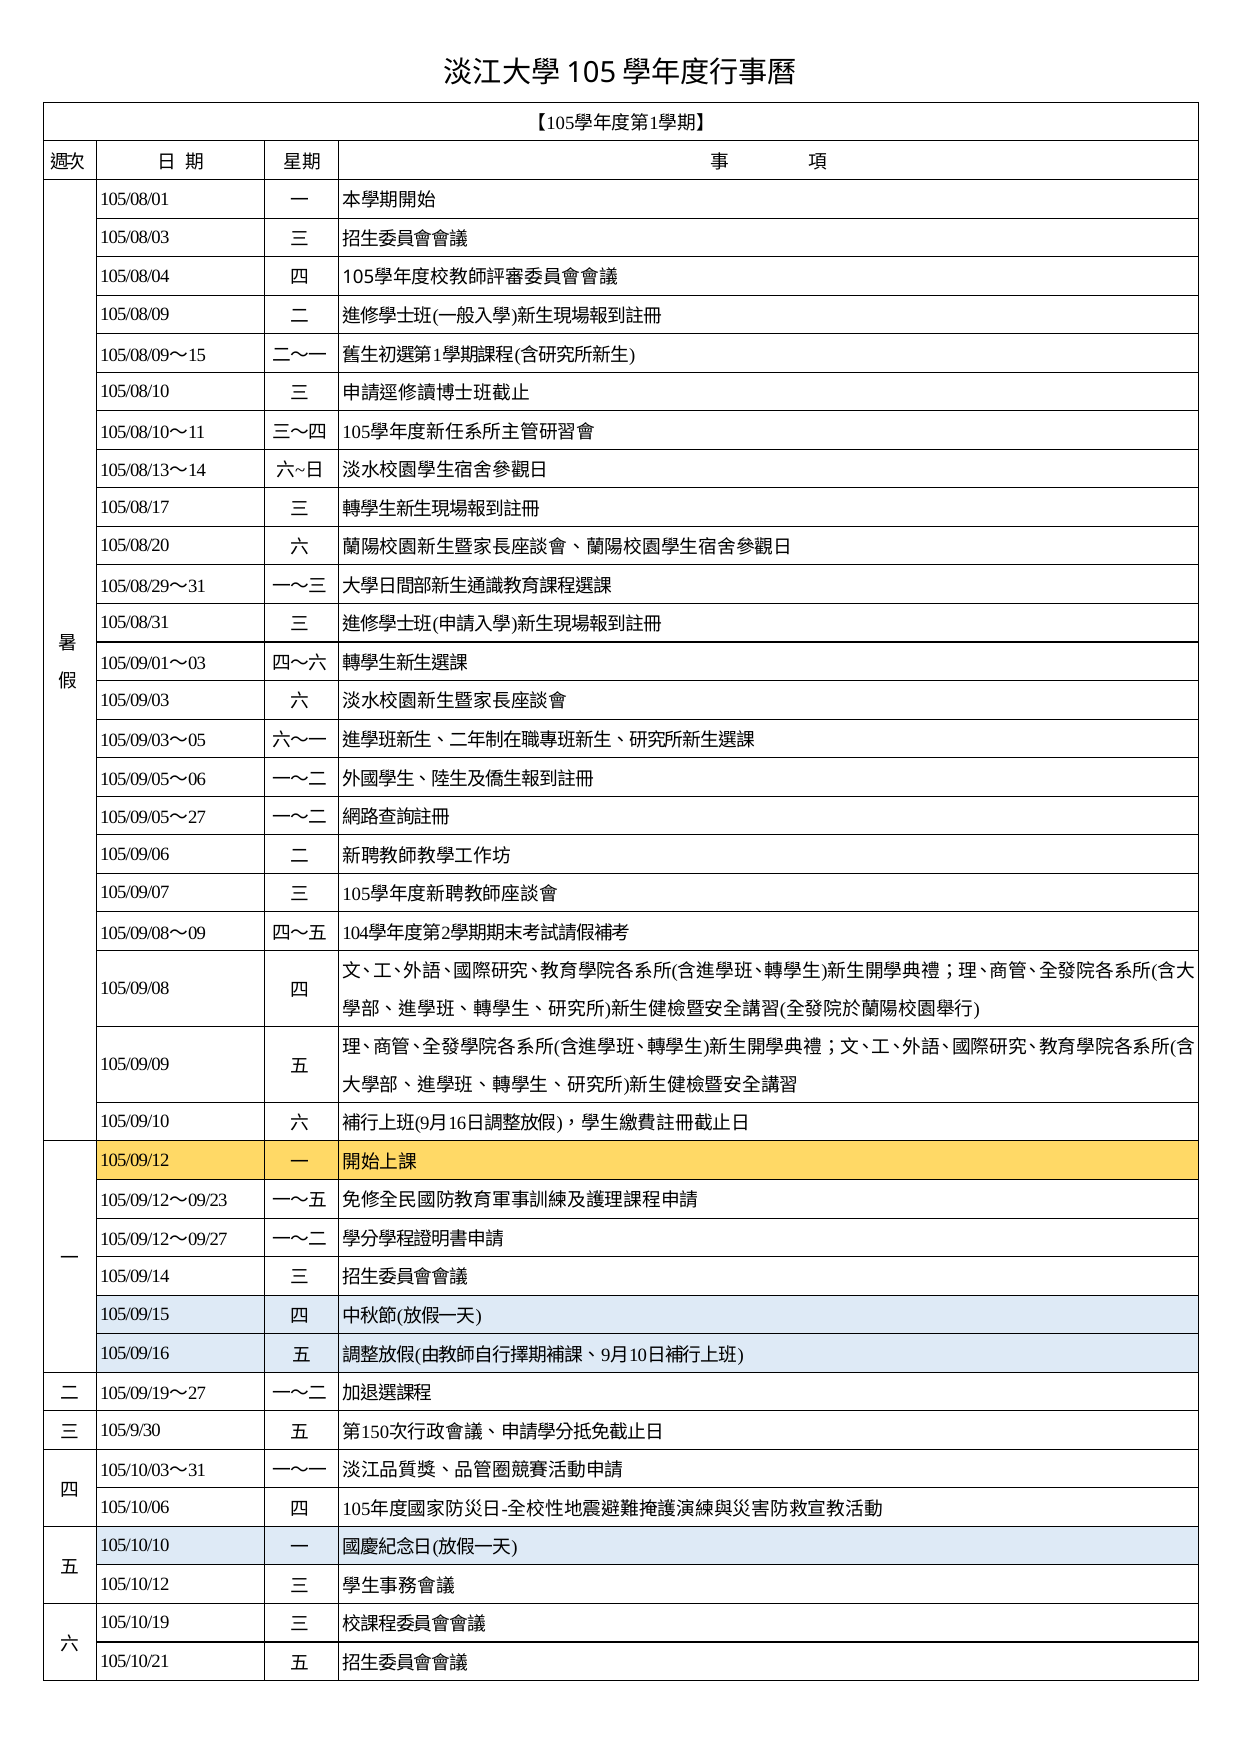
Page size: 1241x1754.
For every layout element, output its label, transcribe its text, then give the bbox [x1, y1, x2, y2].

table_cell 一 [44, 1141, 96, 1372]
table_cell 理、商管、全發學院各系所(含進學班、轉學生)新生開學典禮；文、工、外語、國際研究、教育學院各系所(含大學部、進學班、轉學生、研究所)新生健檢暨安全講習 [339, 1027, 1198, 1102]
table_cell 105/10/19 [97, 1604, 264, 1641]
table_cell 轉學生新生現場報到註冊 [339, 488, 1198, 526]
table_cell 105/10/10 [97, 1527, 264, 1564]
table_header 【105學年度第1學期】 [44, 103, 1198, 140]
table_cell 五 [265, 1027, 338, 1102]
table_cell 四 [265, 257, 338, 294]
table_cell 105/09/03 [97, 681, 264, 718]
table_cell 三 [265, 488, 338, 526]
table_cell 105/08/31 [97, 604, 264, 641]
table_cell 招生委員會會議 [339, 1257, 1198, 1294]
table_cell 六 [44, 1604, 96, 1680]
table_cell 二 [44, 1373, 96, 1410]
table_cell 105/09/05～27 [97, 797, 264, 834]
table_cell 一～二 [265, 758, 338, 796]
table_cell 105/09/09 [97, 1027, 264, 1102]
table_cell 一～二 [265, 1219, 338, 1256]
table_cell 105/08/17 [97, 488, 264, 526]
table_cell 104學年度第2學期期末考試請假補考 [339, 912, 1198, 950]
table_cell 一～二 [265, 797, 338, 834]
table_cell 六 [265, 527, 338, 564]
table_cell 一 [265, 180, 338, 217]
table_cell 大學日間部新生通識教育課程選課 [339, 565, 1198, 603]
table_cell 國慶紀念日(放假一天) [339, 1527, 1198, 1564]
table_cell 105/10/21 [97, 1643, 264, 1680]
table_cell 105/09/12～09/27 [97, 1219, 264, 1256]
table_cell 四 [265, 1488, 338, 1526]
table_cell 五 [265, 1643, 338, 1680]
table_cell 105/09/19～27 [97, 1373, 264, 1410]
table_cell 三～四 [265, 411, 338, 449]
table_cell 三 [265, 874, 338, 911]
table_cell 三 [265, 1257, 338, 1294]
table_cell 105/09/16 [97, 1334, 264, 1372]
table_cell 三 [265, 373, 338, 410]
table_cell 日 期 [97, 141, 264, 179]
table_cell 105/09/05～06 [97, 758, 264, 796]
table_cell 105/08/03 [97, 219, 264, 256]
table_cell 105/08/13～14 [97, 450, 264, 487]
table_cell 網路查詢註冊 [339, 797, 1198, 834]
table_cell 105/09/15 [97, 1296, 264, 1333]
table_cell 105/09/12 [97, 1141, 264, 1179]
table_cell 招生委員會會議 [339, 219, 1198, 256]
table_cell 105/10/12 [97, 1565, 264, 1603]
table_cell 四～六 [265, 643, 338, 680]
table_cell 第150次行政會議、申請學分抵免截止日 [339, 1411, 1198, 1449]
table_cell 105學年度校教師評審委員會會議 [339, 257, 1198, 294]
table_cell 學分學程證明書申請 [339, 1219, 1198, 1256]
table_cell 暑 假 [44, 180, 96, 1140]
table_cell 新聘教師教學工作坊 [339, 835, 1198, 873]
table_cell 四～五 [265, 912, 338, 950]
table_cell 105/08/04 [97, 257, 264, 294]
table_cell 週次 [44, 141, 96, 179]
table_cell 一～三 [265, 565, 338, 603]
table_cell 二～一 [265, 334, 338, 372]
table_cell 一～二 [265, 1373, 338, 1410]
table_cell 105/09/03～05 [97, 720, 264, 757]
table_cell 事 項 [339, 141, 1198, 179]
table_cell 蘭陽校園新生暨家長座談會、蘭陽校園學生宿舍參觀日 [339, 527, 1198, 564]
table_cell 105/08/10～11 [97, 411, 264, 449]
table_cell 105/08/10 [97, 373, 264, 410]
table_cell 一 [265, 1527, 338, 1564]
table_cell 105/9/30 [97, 1411, 264, 1449]
table_cell 105/10/03～31 [97, 1450, 264, 1487]
table_cell 學生事務會議 [339, 1565, 1198, 1603]
table_cell 105/08/09 [97, 296, 264, 333]
table_cell 105/09/08 [97, 951, 264, 1026]
table_cell 三 [44, 1411, 96, 1449]
table_cell 六～一 [265, 720, 338, 757]
table_cell 招生委員會會議 [339, 1643, 1198, 1680]
table_cell 轉學生新生選課 [339, 643, 1198, 680]
table_cell 105學年度新任系所主管研習會 [339, 411, 1198, 449]
table_cell 開始上課 [339, 1141, 1198, 1179]
table_cell 免修全民國防教育軍事訓練及護理課程申請 [339, 1180, 1198, 1217]
table_cell 調整放假(由教師自行擇期補課、9月10日補行上班) [339, 1334, 1198, 1372]
table_cell 105/09/14 [97, 1257, 264, 1294]
table_cell 二 [265, 296, 338, 333]
table_cell 舊生初選第1學期課程(含研究所新生) [339, 334, 1198, 372]
table_cell 中秋節(放假一天) [339, 1296, 1198, 1333]
table_cell 五 [265, 1411, 338, 1449]
table_cell 外國學生、陸生及僑生報到註冊 [339, 758, 1198, 796]
table_cell 105年度國家防災日-全校性地震避難掩護演練與災害防救宣教活動 [339, 1488, 1198, 1526]
table_cell 105/10/06 [97, 1488, 264, 1526]
table_cell 四 [265, 1296, 338, 1333]
table_cell 105/09/12～09/23 [97, 1180, 264, 1217]
table_cell 三 [265, 219, 338, 256]
table_cell 六~日 [265, 450, 338, 487]
table_cell 淡水校園新生暨家長座談會 [339, 681, 1198, 718]
table_cell 105/09/08～09 [97, 912, 264, 950]
table_cell 五 [44, 1527, 96, 1603]
table_cell 一～五 [265, 1180, 338, 1217]
table_cell 淡江品質獎、品管圈競賽活動申請 [339, 1450, 1198, 1487]
table_cell 105/08/01 [97, 180, 264, 217]
table_cell 三 [265, 604, 338, 641]
table_cell 105學年度新聘教師座談會 [339, 874, 1198, 911]
table_cell 校課程委員會會議 [339, 1604, 1198, 1641]
table_cell 五 [265, 1334, 338, 1372]
table_cell 加退選課程 [339, 1373, 1198, 1410]
table_cell 一～一 [265, 1450, 338, 1487]
table_cell 105/08/20 [97, 527, 264, 564]
table_cell 本學期開始 [339, 180, 1198, 217]
table_cell 六 [265, 1103, 338, 1140]
table_cell 105/09/07 [97, 874, 264, 911]
table_cell 105/09/01～03 [97, 643, 264, 680]
table_cell 進學班新生、二年制在職專班新生、研究所新生選課 [339, 720, 1198, 757]
table_cell 四 [265, 951, 338, 1026]
table_cell 六 [265, 681, 338, 718]
table_cell 105/09/10 [97, 1103, 264, 1140]
table_cell 淡水校園學生宿舍參觀日 [339, 450, 1198, 487]
table_cell 星期 [265, 141, 338, 179]
table_cell 三 [265, 1604, 338, 1641]
table_cell 二 [265, 835, 338, 873]
table_cell 進修學士班(申請入學)新生現場報到註冊 [339, 604, 1198, 641]
table_cell 進修學士班(一般入學)新生現場報到註冊 [339, 296, 1198, 333]
table_cell 補行上班(9月16日調整放假)，學生繳費註冊截止日 [339, 1103, 1198, 1140]
table_cell 105/08/29～31 [97, 565, 264, 603]
table_cell 105/09/06 [97, 835, 264, 873]
table_cell 一 [265, 1141, 338, 1179]
table_cell 四 [44, 1450, 96, 1526]
table_cell 文、工、外語、國際研究、教育學院各系所(含進學班、轉學生)新生開學典禮；理、商管、全發院各系所(含大學部、進學班、轉學生、研究所)新生健檢暨安全講習(全發院於蘭陽校園舉行) [339, 951, 1198, 1026]
table_cell 申請逕修讀博士班截止 [339, 373, 1198, 410]
table_cell 105/08/09～15 [97, 334, 264, 372]
table_cell 三 [265, 1565, 338, 1603]
